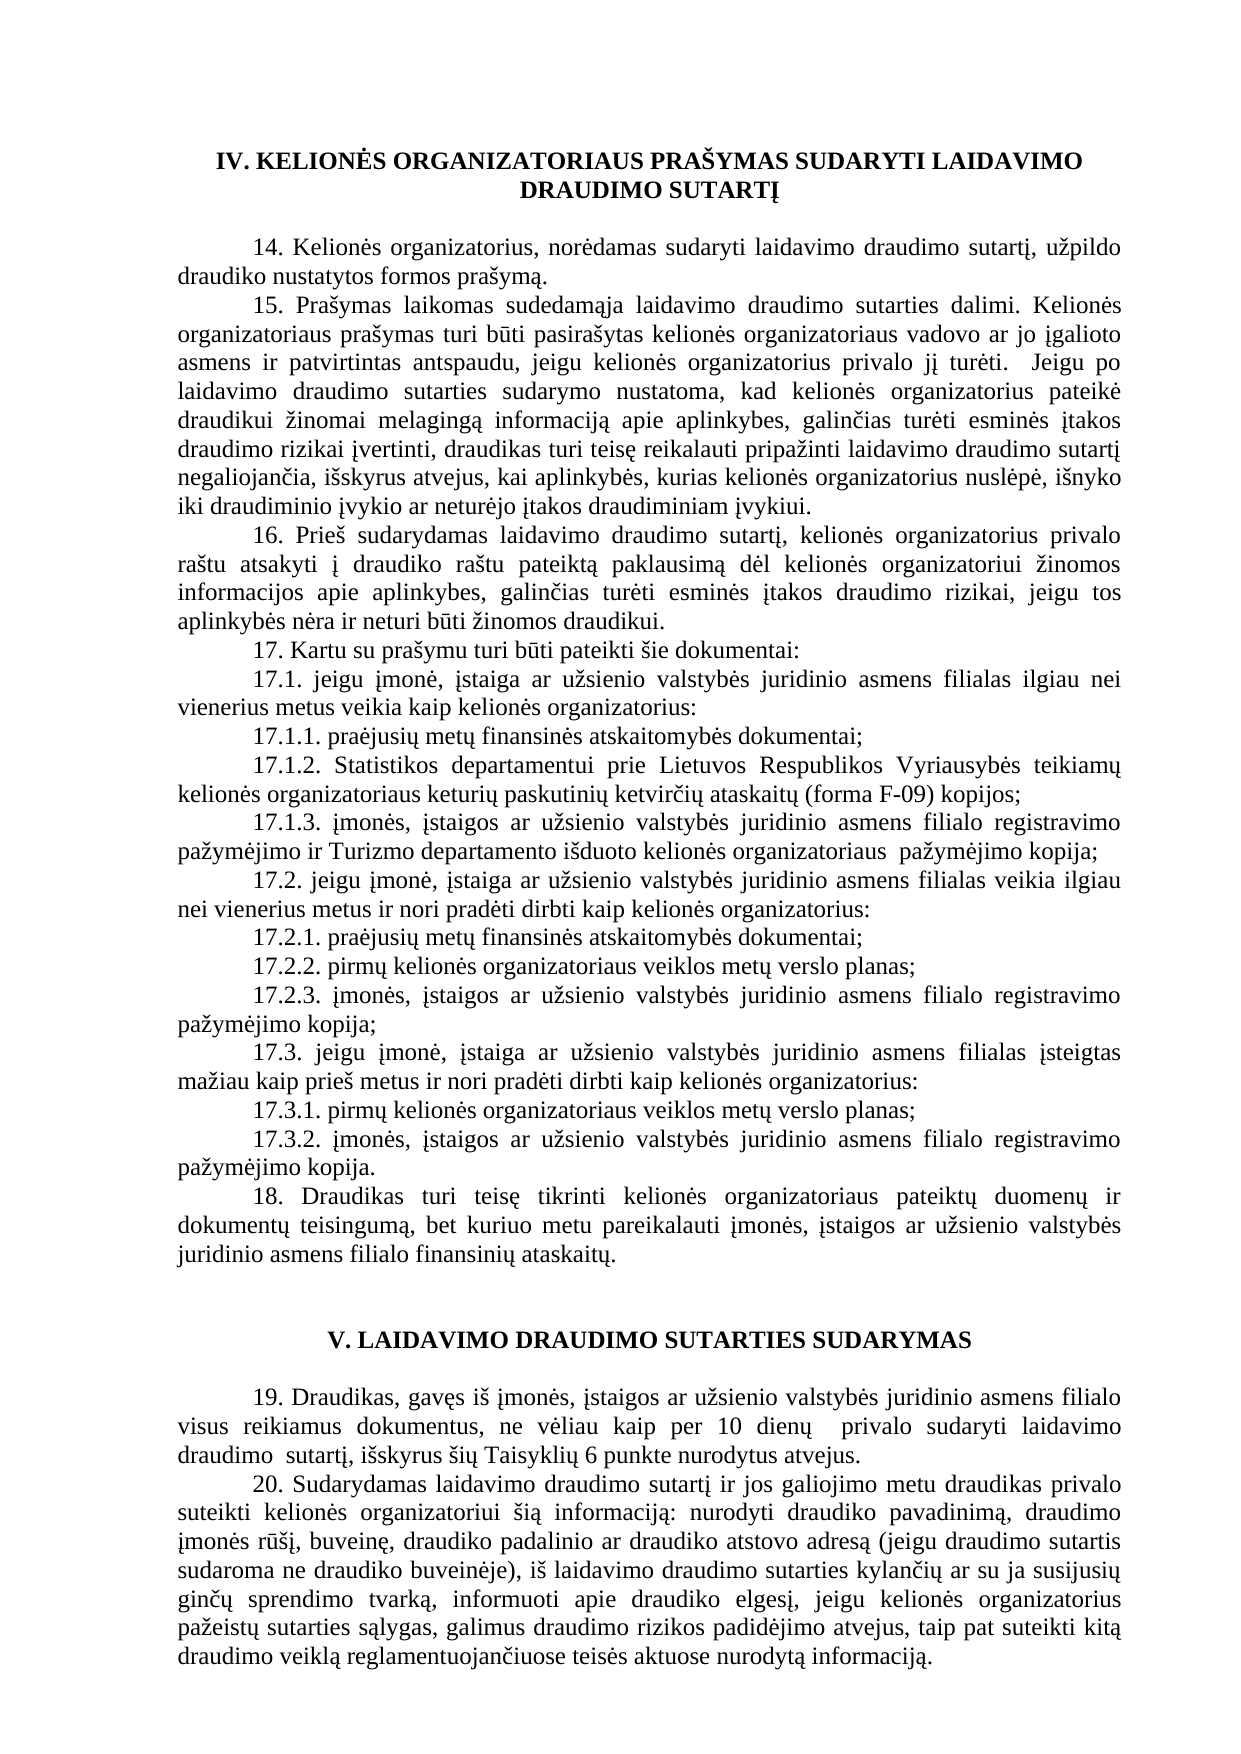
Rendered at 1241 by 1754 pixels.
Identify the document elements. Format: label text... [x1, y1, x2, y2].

text 17.3. jeigu įmonė, įstaiga ar užsienio valstybės juridinio asmens filialas įsteigtas mažiau kaip prieš metus ir nori pradėti dirbti kaip kelionės organizatorius: [177, 1037, 1122, 1095]
text 15. Prašymas laikomas sudedamąja laidavimo draudimo sutarties dalimi. Kelionės organizatoriaus prašymas turi būti pasirašytas kelionės organizatoriaus vadovo ar jo įgalioto asmens ir patvirtintas antspaudu, jeigu kelionės organizatorius privalo jį turėti. Jeigu po laidavimo draudimo sutarties sudarymo nustatoma, kad kelionės organizatorius pateikė draudikui žinomai melagingą informaciją apie aplinkybes, galinčias turėti esminės įtakos draudimo rizikai įvertinti, draudikas turi teisę reikalauti pripažinti laidavimo draudimo sutartį negaliojančia, išskyrus atvejus, kai aplinkybės, kurias kelionės organizatorius nuslėpė, išnyko iki draudiminio įvykio ar neturėjo įtakos draudiminiam įvykiui. [177, 290, 1122, 520]
text 17.3.1. pirmų kelionės organizatoriaus veiklos metų verslo planas; [177, 1095, 1122, 1124]
text 16. Prieš sudarydamas laidavimo draudimo sutartį, kelionės organizatorius privalo raštu atsakyti į draudiko raštu pateiktą paklausimą dėl kelionės organizatoriui žinomos informacijos apie aplinkybes, galinčias turėti esminės įtakos draudimo rizikai, jeigu tos aplinkybės nėra ir neturi būti žinomos draudikui. [177, 520, 1122, 635]
text V. LAIDAVIMO DRAUDIMO SUTARTIES SUDARYMAS [177, 1325, 1122, 1354]
text 14. Kelionės organizatorius, norėdamas sudaryti laidavimo draudimo sutartį, užpildo draudiko nustatytos formos prašymą. [177, 232, 1122, 290]
text 17.1.2. Statistikos departamentui prie Lietuvos Respublikos Vyriausybės teikiamų kelionės organizatoriaus keturių paskutinių ketvirčių ataskaitų (forma F-09) kopijos; [177, 750, 1122, 807]
text 17.2.3. įmonės, įstaigos ar užsienio valstybės juridinio asmens filialo registravimo pažymėjimo kopija; [177, 980, 1122, 1037]
text 17.2.1. praėjusių metų finansinės atskaitomybės dokumentai; [177, 922, 1122, 951]
text 17.1.1. praėjusių metų finansinės atskaitomybės dokumentai; [177, 721, 1122, 750]
text IV. KELIONĖS ORGANIZATORIAUS PRAŠYMAS SUDARYTI LAIDAVIMO DRAUDIMO SUTARTĮ [177, 146, 1122, 204]
text 20. Sudarydamas laidavimo draudimo sutartį ir jos galiojimo metu draudikas privalo suteikti kelionės organizatoriui šią informaciją: nurodyti draudiko pavadinimą, draudimo įmonės rūšį, buveinę, draudiko padalinio ar draudiko atstovo adresą (jeigu draudimo sutartis sudaroma ne draudiko buveinėje), iš laidavimo draudimo sutarties kylančių ar su ja susijusių ginčų sprendimo tvarką, informuoti apie draudiko elgesį, jeigu kelionės organizatorius pažeistų sutarties sąlygas, galimus draudimo rizikos padidėjimo atvejus, taip pat suteikti kitą draudimo veiklą reglamentuojančiuose teisės aktuose nurodytą informaciją. [177, 1469, 1122, 1670]
text 17.1. jeigu įmonė, įstaiga ar užsienio valstybės juridinio asmens filialas ilgiau nei vienerius metus veikia kaip kelionės organizatorius: [177, 664, 1122, 721]
text 17.1.3. įmonės, įstaigos ar užsienio valstybės juridinio asmens filialo registravimo pažymėjimo ir Turizmo departamento išduoto kelionės organizatoriaus pažymėjimo kopija; [177, 807, 1122, 865]
text 18. Draudikas turi teisę tikrinti kelionės organizatoriaus pateiktų duomenų ir dokumentų teisingumą, bet kuriuo metu pareikalauti įmonės, įstaigos ar užsienio valstybės juridinio asmens filialo finansinių ataskaitų. [177, 1181, 1122, 1267]
text 17.2. jeigu įmonė, įstaiga ar užsienio valstybės juridinio asmens filialas veikia ilgiau nei vienerius metus ir nori pradėti dirbti kaip kelionės organizatorius: [177, 865, 1122, 922]
text 17.3.2. įmonės, įstaigos ar užsienio valstybės juridinio asmens filialo registravimo pažymėjimo kopija. [177, 1124, 1122, 1181]
text 17.2.2. pirmų kelionės organizatoriaus veiklos metų verslo planas; [177, 951, 1122, 980]
text 17. Kartu su prašymu turi būti pateikti šie dokumentai: [177, 635, 1122, 664]
text 19. Draudikas, gavęs iš įmonės, įstaigos ar užsienio valstybės juridinio asmens filialo visus reikiamus dokumentus, ne vėliau kaip per 10 dienų privalo sudaryti laidavimo draudimo sutartį, išskyrus šių Taisyklių 6 punkte nurodytus atvejus. [177, 1382, 1122, 1469]
